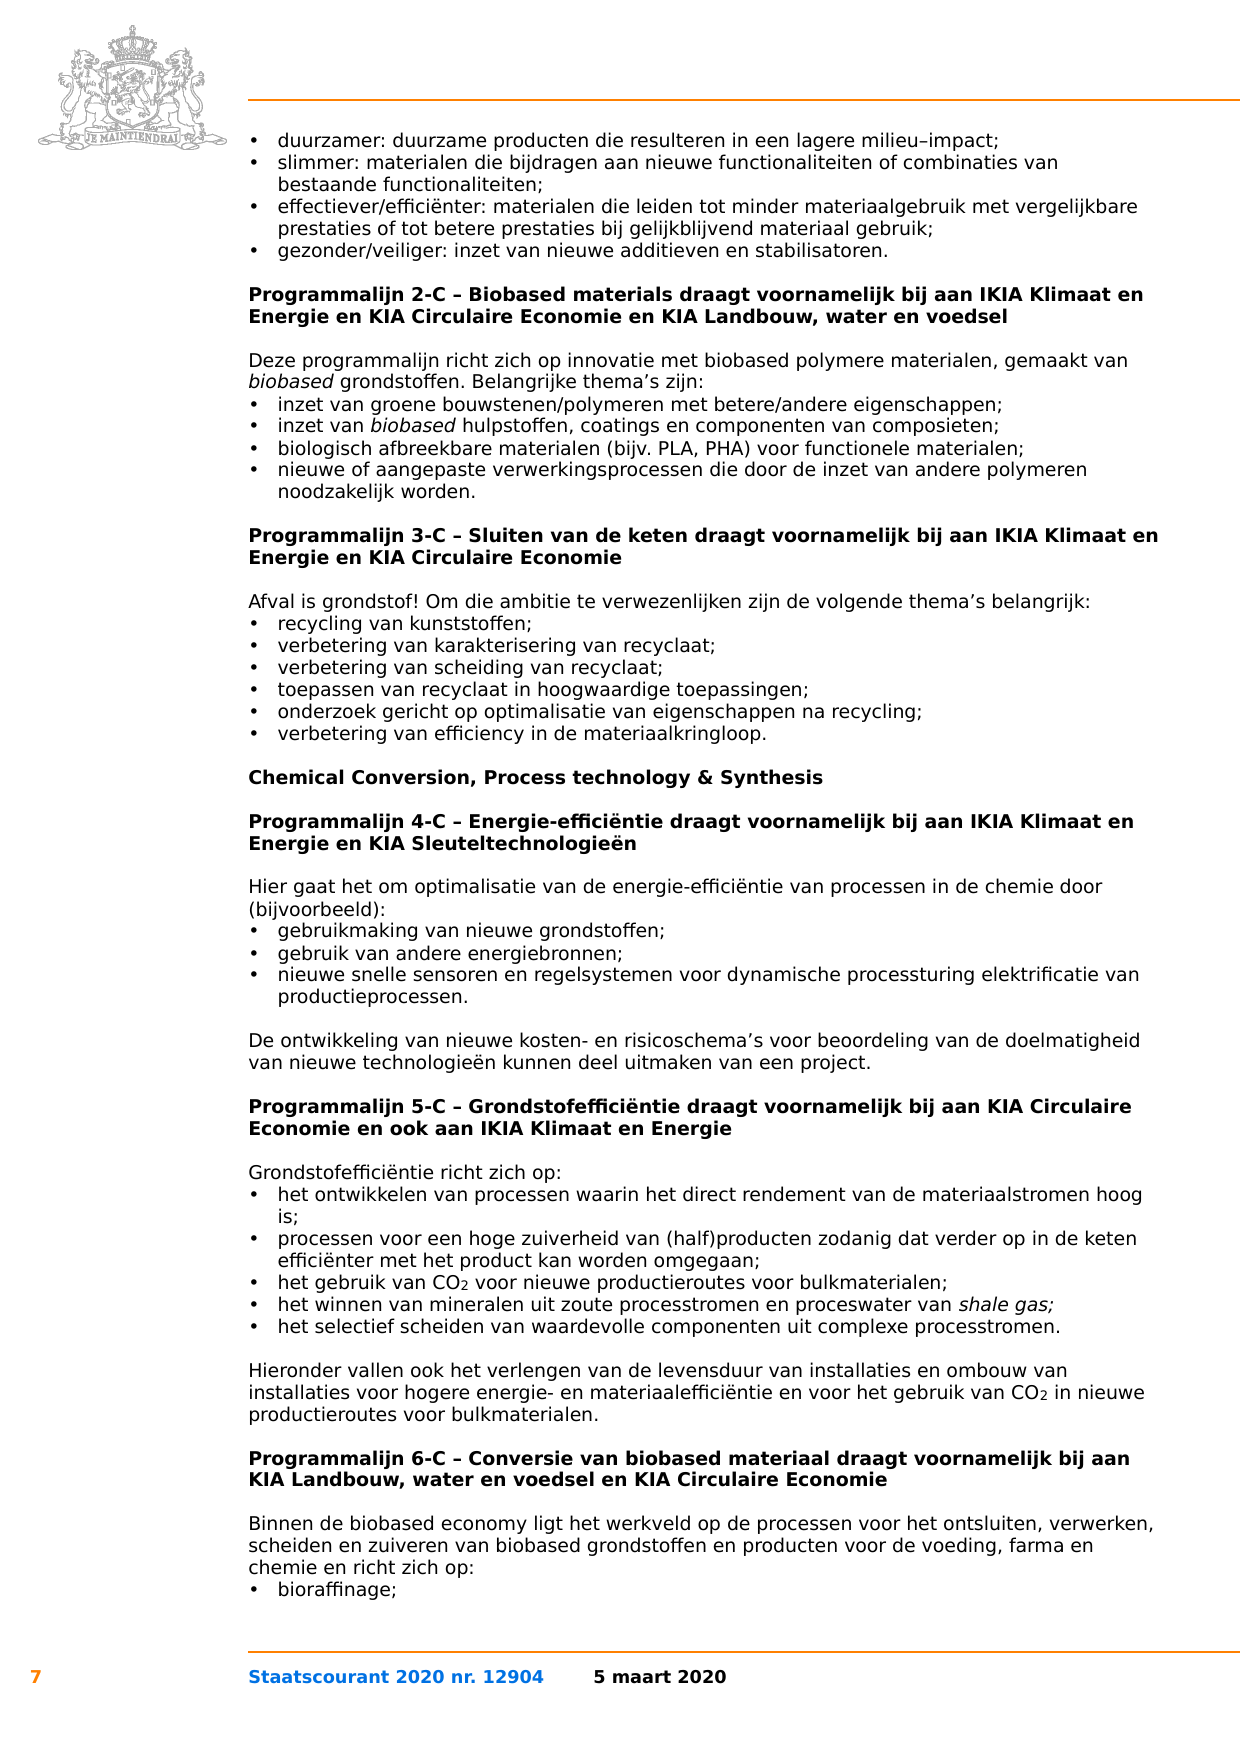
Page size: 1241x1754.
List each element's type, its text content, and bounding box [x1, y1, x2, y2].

text Deze programmalijn richt zich op innovatie met biobased polymere materialen, gemaakt van biobased grondstoffen. Belangrijke thema’s zijn: [248, 349, 1163, 393]
text • verbetering van scheiding van recyclaat; [248, 657, 1163, 679]
text • recycling van kunststoffen; [248, 613, 1163, 635]
text • inzet van biobased hulpstoffen, coatings en componenten van composieten; [248, 415, 1163, 437]
text • het selectief scheiden van waardevolle componenten uit complexe processtromen. [248, 1316, 1163, 1338]
text • effectiever/efficiënter: materialen die leiden tot minder materiaalgebruik met vergelijkbare prestaties of tot betere prestaties bij gelijkblijvend materiaal gebruik; [248, 196, 1163, 240]
text Grondstofefficiëntie richt zich op: [248, 1162, 1163, 1184]
text • inzet van groene bouwstenen/polymeren met betere/andere eigenschappen; [248, 393, 1163, 415]
text • onderzoek gericht op optimalisatie van eigenschappen na recycling; [248, 701, 1163, 723]
subtitle Programmalijn 4-C – Energie-efficiëntie draagt voornamelijk bij aan IKIA Klimaat en Energie en KIA Sleuteltechnologieën [248, 811, 1163, 854]
text • bioraffinage; [248, 1579, 1163, 1601]
text Afval is grondstof! Om die ambitie te verwezenlijken zijn de volgende thema’s belangrijk: [248, 591, 1163, 613]
text De ontwikkeling van nieuwe kosten- en risicoschema’s voor beoordeling van de doelmatigheid van nieuwe technologieën kunnen deel uitmaken van een project. [248, 1030, 1163, 1074]
picture [38, 25, 227, 150]
text • duurzamer: duurzame producten die resulteren in een lagere milieu–impact; [248, 130, 1163, 152]
text • het gebruik van CO2 voor nieuwe productieroutes voor bulkmaterialen; [248, 1272, 1163, 1294]
text • nieuwe of aangepaste verwerkingsprocessen die door de inzet van andere polymeren noodzakelijk worden. [248, 459, 1163, 503]
text • biologisch afbreekbare materialen (bijv. PLA, PHA) voor functionele materialen; [248, 437, 1163, 459]
subtitle Programmalijn 2-C – Biobased materials draagt voornamelijk bij aan IKIA Klimaat en Energie en KIA Circulaire Economie en KIA Landbouw, water en voedsel [248, 284, 1163, 328]
text • gebruikmaking van nieuwe grondstoffen; [248, 920, 1163, 942]
text • het ontwikkelen van processen waarin het direct rendement van de materiaalstromen hoog is; [248, 1184, 1163, 1228]
text • processen voor een hoge zuiverheid van (half)producten zodanig dat verder op in de keten efficiënter met het product kan worden omgegaan; [248, 1228, 1163, 1272]
text Hier gaat het om optimalisatie van de energie-efficiëntie van processen in de chemie door (bijvoorbeeld): [248, 876, 1163, 920]
text • verbetering van efficiency in de materiaalkringloop. [248, 723, 1163, 745]
subtitle Programmalijn 3-C – Sluiten van de keten draagt voornamelijk bij aan IKIA Klimaat en Energie en KIA Circulaire Economie [248, 525, 1163, 569]
text • het winnen van mineralen uit zoute processtromen en proceswater van shale gas; [248, 1294, 1163, 1316]
subtitle Programmalijn 6-C – Conversie van biobased materiaal draagt voornamelijk bij aan KIA Landbouw, water en voedsel en KIA Circulaire Economie [248, 1447, 1163, 1491]
text Hieronder vallen ook het verlengen van de levensduur van installaties en ombouw van installaties voor hogere energie- en materiaalefficiëntie en voor het gebruik van CO2 in nieuwe productieroutes voor bulkmaterialen. [248, 1359, 1163, 1426]
text • slimmer: materialen die bijdragen aan nieuwe functionaliteiten of combinaties van bestaande functionaliteiten; [248, 152, 1163, 196]
text • verbetering van karakterisering van recyclaat; [248, 635, 1163, 657]
text • gebruik van andere energiebronnen; [248, 942, 1163, 964]
text Binnen de biobased economy ligt het werkveld op de processen voor het ontsluiten, verwerken, scheiden en zuiveren van biobased grondstoffen en producten voor de voeding, farma en chemie en richt zich op: [248, 1513, 1163, 1579]
subtitle Programmalijn 5-C – Grondstofefficiëntie draagt voornamelijk bij aan KIA Circulaire Economie en ook aan IKIA Klimaat en Energie [248, 1096, 1163, 1140]
subtitle Chemical Conversion, Process technology & Synthesis [248, 767, 1163, 789]
text • nieuwe snelle sensoren en regelsystemen voor dynamische processturing elektrificatie van productieprocessen. [248, 964, 1163, 1008]
text • toepassen van recyclaat in hoogwaardige toepassingen; [248, 679, 1163, 701]
text • gezonder/veiliger: inzet van nieuwe additieven en stabilisatoren. [248, 240, 1163, 262]
